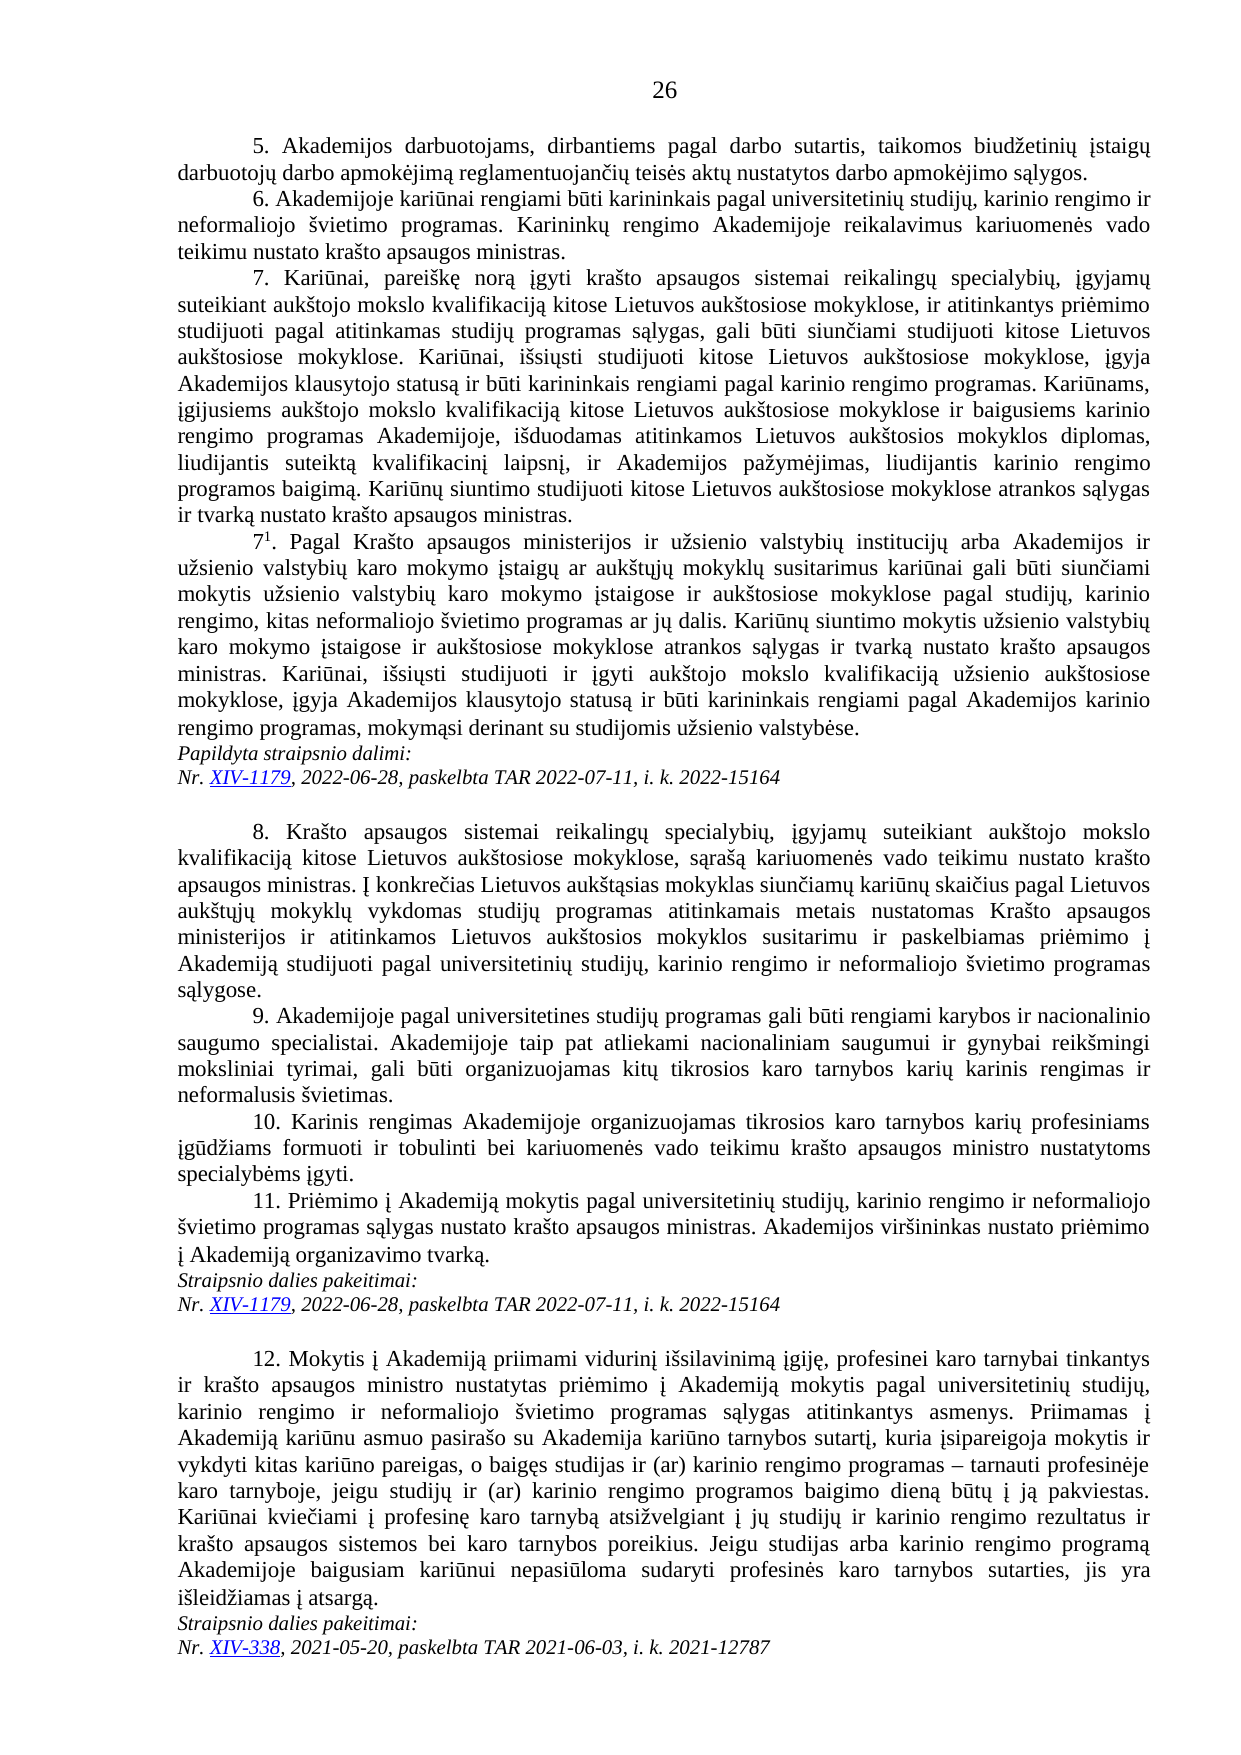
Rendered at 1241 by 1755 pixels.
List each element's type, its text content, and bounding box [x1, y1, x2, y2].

text Papildyta straipsnio dalimi: [177, 741, 1152, 765]
text 11. Priėmimo į Akademiją mokytis pagal universitetinių studijų, karinio rengimo ir neformaliojo švietimo programas sąlygas nustato krašto apsaugos ministras. Akademijos viršininkas nustato priėmimo į Akademiją organizavimo tvarką. [177, 1187, 1152, 1268]
text Nr. XIV-1179, 2022-06-28, paskelbta TAR 2022-07-11, i. k. 2022-15164 [177, 1292, 1152, 1316]
text 10. Karinis rengimas Akademijoje organizuojamas tikrosios karo tarnybos karių profesiniams įgūdžiams formuoti ir tobulinti bei kariuomenės vado teikimu krašto apsaugos ministro nustatytoms specialybėms įgyti. [177, 1108, 1152, 1187]
text Straipsnio dalies pakeitimai: [177, 1268, 1152, 1292]
text Straipsnio dalies pakeitimai: [177, 1611, 1152, 1635]
text Nr. XIV-338, 2021-05-20, paskelbta TAR 2021-06-03, i. k. 2021-12787 [177, 1635, 1152, 1659]
text 12. Mokytis į Akademiją priimami vidurinį išsilavinimą įgiję, profesinei karo tarnybai tinkantys ir krašto apsaugos ministro nustatytas priėmimo į Akademiją mokytis pagal universitetinių studijų, karinio rengimo ir neformaliojo švietimo programas sąlygas atitinkantys asmenys. Priimamas į Akademiją kariūnu asmuo pasirašo su Akademija kariūno tarnybos sutartį, kuria įsipareigoja mokytis ir vykdyti kitas kariūno pareigas, o baigęs studijas ir (ar) karinio rengimo programas – tarnauti profesinėje karo tarnyboje, jeigu studijų ir (ar) karinio rengimo programos baigimo dieną būtų į ją pakviestas. Kariūnai kviečiami į profesinę karo tarnybą atsižvelgiant į jų studijų ir karinio rengimo rezultatus ir krašto apsaugos sistemos bei karo tarnybos poreikius. Jeigu studijas arba karinio rengimo programą Akademijoje baigusiam kariūnui nepasiūloma sudaryti profesinės karo tarnybos sutarties, jis yra išleidžiamas į atsargą. [177, 1345, 1152, 1611]
text 71. Pagal Krašto apsaugos ministerijos ir užsienio valstybių institucijų arba Akademijos ir užsienio valstybių karo mokymo įstaigų ar aukštųjų mokyklų susitarimus kariūnai gali būti siunčiami mokytis užsienio valstybių karo mokymo įstaigose ir aukštosiose mokyklose pagal studijų, karinio rengimo, kitas neformaliojo švietimo programas ar jų dalis. Kariūnų siuntimo mokytis užsienio valstybių karo mokymo įstaigose ir aukštosiose mokyklose atrankos sąlygas ir tvarką nustato krašto apsaugos ministras. Kariūnai, išsiųsti studijuoti ir įgyti aukštojo mokslo kvalifikaciją užsienio aukštosiose mokyklose, įgyja Akademijos klausytojo statusą ir būti karininkais rengiami pagal Akademijos karinio rengimo programas, mokymąsi derinant su studijomis užsienio valstybėse. [177, 528, 1152, 741]
text 5. Akademijos darbuotojams, dirbantiems pagal darbo sutartis, taikomos biudžetinių įstaigų darbuotojų darbo apmokėjimą reglamentuojančių teisės aktų nustatytos darbo apmokėjimo sąlygos. [177, 132, 1152, 185]
text 9. Akademijoje pagal universitetines studijų programas gali būti rengiami karybos ir nacionalinio saugumo specialistai. Akademijoje taip pat atliekami nacionaliniam saugumui ir gynybai reikšmingi moksliniai tyrimai, gali būti organizuojamas kitų tikrosios karo tarnybos karių karinis rengimas ir neformalusis švietimas. [177, 1002, 1152, 1108]
text 7. Kariūnai, pareiškę norą įgyti krašto apsaugos sistemai reikalingų specialybių, įgyjamų suteikiant aukštojo mokslo kvalifikaciją kitose Lietuvos aukštosiose mokyklose, ir atitinkantys priėmimo studijuoti pagal atitinkamas studijų programas sąlygas, gali būti siunčiami studijuoti kitose Lietuvos aukštosiose mokyklose. Kariūnai, išsiųsti studijuoti kitose Lietuvos aukštosiose mokyklose, įgyja Akademijos klausytojo statusą ir būti karininkais rengiami pagal karinio rengimo programas. Kariūnams, įgijusiems aukštojo mokslo kvalifikaciją kitose Lietuvos aukštosiose mokyklose ir baigusiems karinio rengimo programas Akademijoje, išduodamas atitinkamos Lietuvos aukštosios mokyklos diplomas, liudijantis suteiktą kvalifikacinį laipsnį, ir Akademijos pažymėjimas, liudijantis karinio rengimo programos baigimą. Kariūnų siuntimo studijuoti kitose Lietuvos aukštosiose mokyklose atrankos sąlygas ir tvarką nustato krašto apsaugos ministras. [177, 264, 1152, 528]
text 8. Krašto apsaugos sistemai reikalingų specialybių, įgyjamų suteikiant aukštojo mokslo kvalifikaciją kitose Lietuvos aukštosiose mokyklose, sąrašą kariuomenės vado teikimu nustato krašto apsaugos ministras. Į konkrečias Lietuvos aukštąsias mokyklas siunčiamų kariūnų skaičius pagal Lietuvos aukštųjų mokyklų vykdomas studijų programas atitinkamais metais nustatomas Krašto apsaugos ministerijos ir atitinkamos Lietuvos aukštosios mokyklos susitarimu ir paskelbiamas priėmimo į Akademiją studijuoti pagal universitetinių studijų, karinio rengimo ir neformaliojo švietimo programas sąlygose. [177, 818, 1152, 1002]
text 6. Akademijoje kariūnai rengiami būti karininkais pagal universitetinių studijų, karinio rengimo ir neformaliojo švietimo programas. Karininkų rengimo Akademijoje reikalavimus kariuomenės vado teikimu nustato krašto apsaugos ministras. [177, 185, 1152, 264]
text Nr. XIV-1179, 2022-06-28, paskelbta TAR 2022-07-11, i. k. 2022-15164 [177, 765, 1152, 789]
